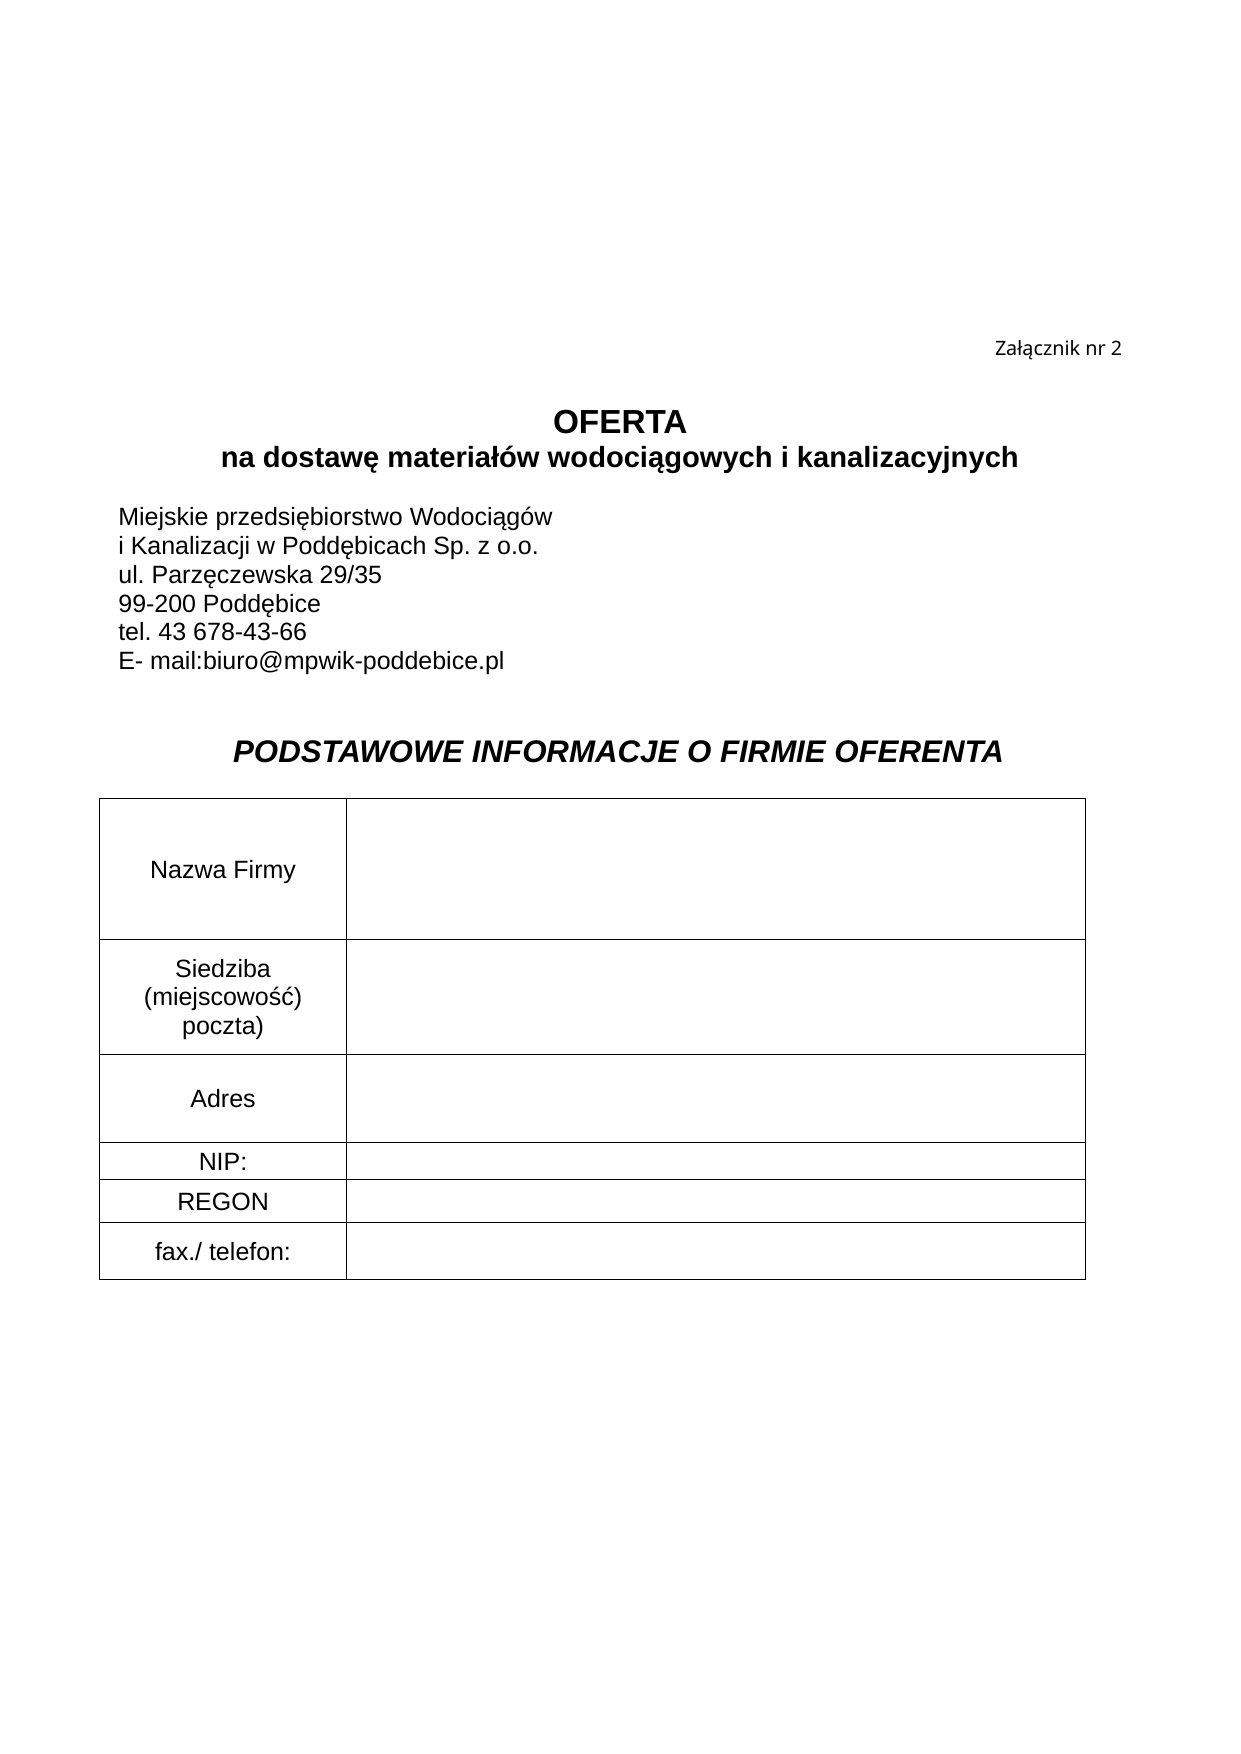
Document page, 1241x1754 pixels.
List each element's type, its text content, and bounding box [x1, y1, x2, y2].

table_cell [347, 1223, 1085, 1279]
text Załącznik nr 2 [118, 334, 1122, 361]
text E- mail:biuro@mpwik-poddebice.pl [118, 646, 1122, 675]
text tel. 43 678-43-66 [118, 617, 1122, 646]
table_cell [347, 1180, 1085, 1222]
text na dostawę materiałów wodociągowych i kanalizacyjnych [118, 440, 1122, 474]
table_cell [347, 1055, 1085, 1142]
text 99-200 Poddębice [118, 589, 1122, 617]
table_cell NIP: [100, 1143, 346, 1179]
table_cell fax./ telefon: [100, 1223, 346, 1279]
table_cell Adres [100, 1055, 346, 1142]
text i Kanalizacji w Poddębicach Sp. z o.o. [118, 531, 1122, 560]
table_cell [347, 1143, 1085, 1179]
table_header [347, 799, 1085, 939]
text OFERTA [118, 402, 1122, 440]
table_header Nazwa Firmy [100, 799, 346, 939]
text ul. Parzęczewska 29/35 [118, 560, 1122, 589]
text Miejskie przedsiębiorstwo Wodociągów [118, 502, 1122, 531]
table_cell Siedziba (miejscowość) poczta) [100, 940, 346, 1053]
text PODSTAWOWE INFORMACJE O FIRMIE OFERENTA [118, 733, 1122, 769]
table_cell [347, 940, 1085, 1053]
table_cell REGON [100, 1180, 346, 1222]
